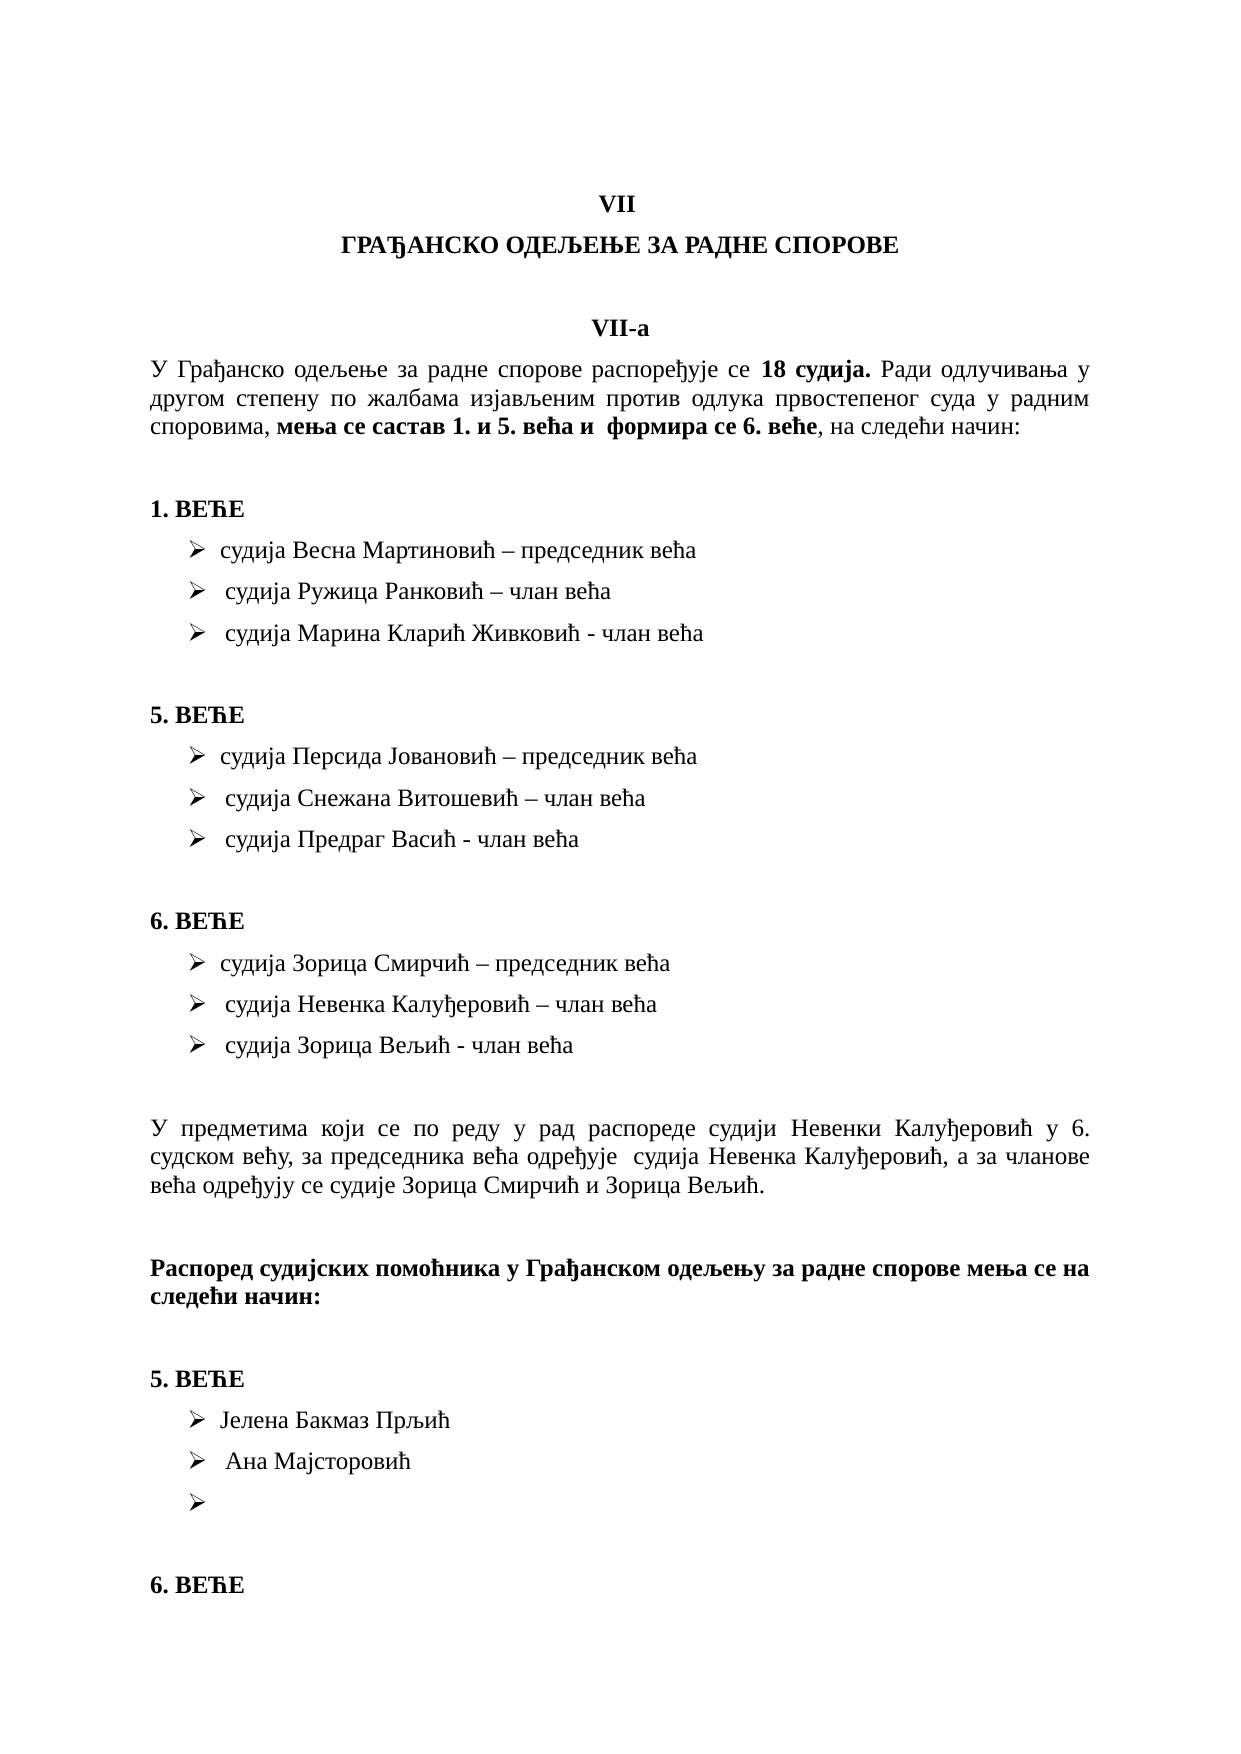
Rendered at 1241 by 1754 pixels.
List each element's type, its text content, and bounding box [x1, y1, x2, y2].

text У Грађанско одељење за радне спорове распоређује се 18 судија. Ради одлучивања у другом степену по жалбама изјављеним против одлука првостепеног суда у радним споровима, мења се састав 1. и 5. већа и формира се 6. веће, на следећи начин: [150, 354, 1090, 440]
text 6. ВЕЋЕ [150, 1570, 1090, 1599]
list судија Снежана Витошевић – члан већа [187, 783, 1090, 811]
text У предметима који се по реду у рад распореде судији Невенки Калуђеровић у 6. судском већу, за председника већа одређује судија Невенка Калуђеровић, а за чланове већа одређују се судије Зорица Смирчић и Зорица Вељић. [150, 1113, 1090, 1199]
text Ø Јелена Бакмаз Прљић [187, 1405, 1090, 1434]
list Ана Мајсторовић [187, 1446, 1090, 1475]
text Распоред судијских помоћника у Грађанском одељењу за радне спорове мења се на следећи начин: [150, 1253, 1090, 1310]
text Ø судија Весна Мартиновић – председник већа [187, 535, 1090, 564]
text 5. ВЕЋЕ [150, 700, 1090, 729]
text 5. ВЕЋЕ [150, 1364, 1090, 1393]
list судија Марина Кларић Живковић - члан већа [187, 618, 1090, 646]
text Ø судија Персида Јовановић – председник већа [187, 741, 1090, 770]
text VII [150, 189, 1090, 218]
text VII-a [150, 313, 1090, 341]
list судија Невенка Калуђеровић – члан већа [187, 989, 1090, 1018]
list судија Ружица Ранковић – члан већа [187, 576, 1090, 605]
list судија Зорица Вељић - члан већа [187, 1030, 1090, 1059]
text Ø судија Зорица Смирчић – председник већа [187, 948, 1090, 976]
text 6. ВЕЋЕ [150, 906, 1090, 935]
list судија Предраг Васић - члан већа [187, 824, 1090, 853]
text ГРАЂАНСКО ОДЕЉЕЊЕ ЗА РАДНЕ СПОРОВЕ [150, 230, 1090, 259]
text 1. ВЕЋЕ [150, 494, 1090, 523]
